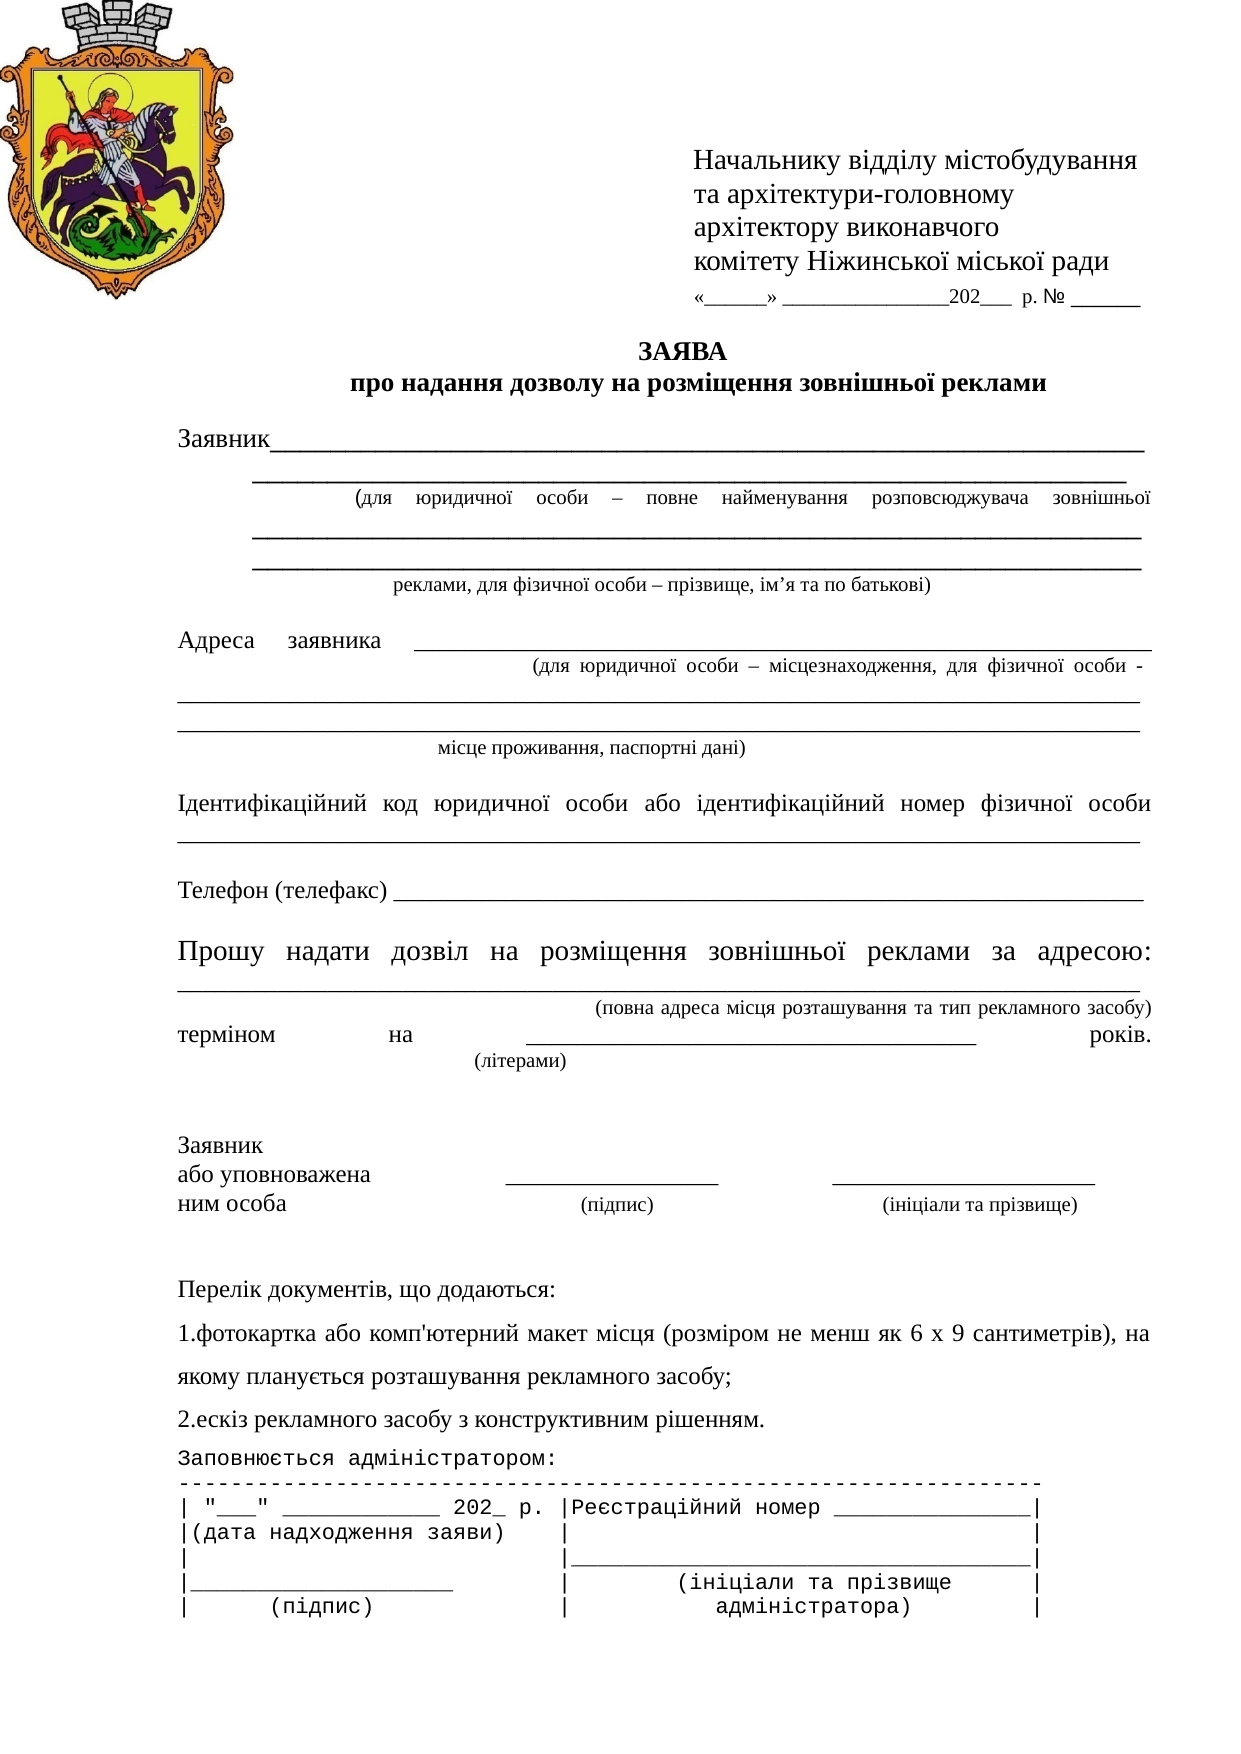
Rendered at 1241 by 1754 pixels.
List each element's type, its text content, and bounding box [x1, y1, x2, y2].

text |____________________ | (ініціали та прізвище | [177, 1571, 1152, 1596]
text 2.ескіз рекламного засобу з конструктивним рішенням. [177, 1404, 1152, 1433]
subtitle ЗАЯВА про надання дозволу на розміщення зовнішньої реклами [177, 335, 1152, 397]
text Адреса заявника ___________________________________________________________ (для юридичної особи – місцезнаходження, для фізичної особи - __________________________________________________________________________________________________________________________________________________________ місце проживання, паспортні дані) [177, 625, 1152, 759]
subtitle Телефон (телефакс) ____________________________________________________________ [177, 875, 1152, 904]
text | |___________________________________| [177, 1546, 1152, 1571]
text | (підпис) | адміністратора) | [177, 1596, 1152, 1621]
text |(дата надходження заяви) | | [177, 1521, 1152, 1546]
text Заповнюється адміністратором: [177, 1447, 1152, 1472]
text Ідентифікаційний код юридичної особи або ідентифікаційний номер фізичної особи _____________________________________________________________________________ [177, 788, 1152, 846]
text 1.фотокартка або комп'ютерний макет місця (розміром не менш як 6 х 9 сантиметрів), на якому планується розташування рекламного засобу; [177, 1318, 1152, 1389]
picture [0, 0, 235, 300]
text Перелік документів, що додаються: [177, 1274, 1152, 1303]
table_header _________________ (підпис) [494, 1101, 821, 1246]
text Прошу надати дозвіл на розміщення зовнішньої реклами за адресою: _____________________________________________________________________________ (повна адреса місця розташування та тип рекламного засобу) терміном на ____________________________________ років. (літерами) [177, 933, 1152, 1072]
text | "___" ____________ 202_ р. |Реєстраційний номер _______________| [177, 1497, 1152, 1521]
subtitle Заявник____________________________________________________________________________________________________________________ (для юридичної особи – повне найменування розповсюджувача зовнішньої ______________________________________________________________________________________________________________________ реклами, для фізичної особи – прізвище, ім’я та по батькові) [177, 422, 1152, 596]
text ------------------------------------------------------------------ [177, 1472, 1152, 1497]
text Начальнику відділу містобудування [627, 142, 1152, 176]
text «______» ________________202___ р. № ______ [177, 276, 1152, 310]
table_header _____________________ (ініціали та прізвище) [821, 1101, 1150, 1246]
table_header Заявник або уповноважена ним особа [166, 1101, 494, 1246]
text та архітектури-головному архітектору виконавчого комітету Ніжинської міської ради [693, 176, 1152, 276]
